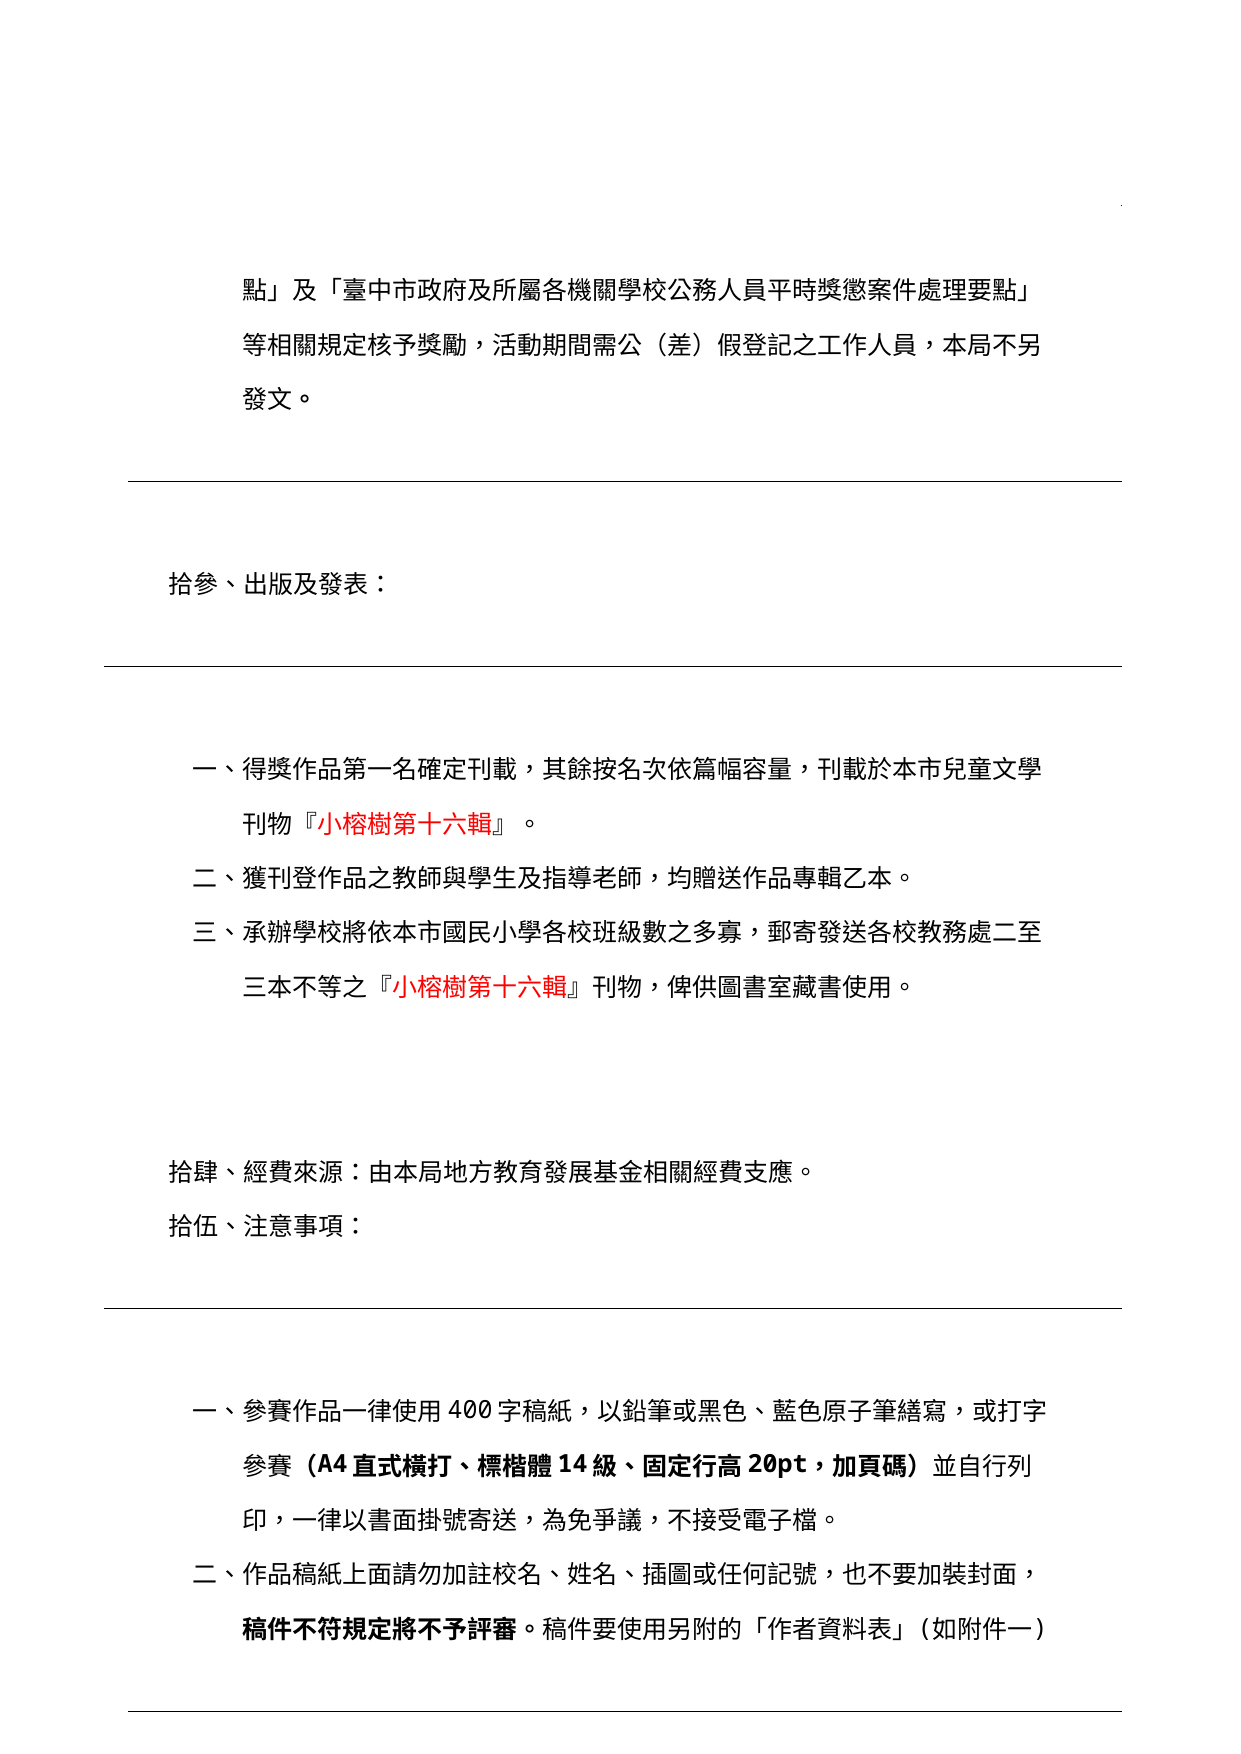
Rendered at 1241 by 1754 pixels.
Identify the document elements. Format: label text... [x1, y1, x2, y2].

subtitle 拾參、出版及發表： [104, 501, 1121, 665]
subtitle 三、承辦學校將依本市國民小學各校班級數之多寡，郵寄發送各校教務處二至三本不等之『小榕樹第十六輯』刊物，俾供圖書室藏書使用。 [128, 848, 1121, 1068]
subtitle 拾伍、注意事項： [104, 1142, 1121, 1307]
subtitle 拾肆、經費來源：由本局地方教育發展基金相關經費支應。 [104, 1088, 1121, 1142]
subtitle 二、作品稿紙上面請勿加註校名、姓名、插圖或任何記號，也不要加裝封面，稿件不符規定將不予評審。稿件要使用另附的「作者資料表」(如附件一)（【分為學生用與教師用之格式，請依使用者類別使用】，請一律以迴紋針夾在每件作品稿件之正面左上角。 [128, 1490, 1121, 1710]
subtitle 一、參賽作品一律使用400字稿紙，以鉛筆或黑色、藍色原子筆繕寫，或打字參賽（A4直式橫打、標楷體14級、固定行高20pt，加頁碼）並自行列印，一律以書面掛號寄送，為免爭議，不接受電子檔。 [128, 1328, 1121, 1490]
subtitle 二、獲刊登作品之教師與學生及指導老師，均贈送作品專輯乙本。 [128, 793, 1121, 848]
subtitle 一、得獎作品第一名確定刊載，其餘按名次依篇幅容量，刊載於本市兒童文學刊物『小榕樹第十六輯』。 [128, 686, 1121, 793]
subtitle 六、承辦本活動工作人員，得依「臺中市高級中等以下學校教育人員獎勵要點」及「臺中市政府及所屬各機關學校公務人員平時獎懲案件處理要點」等相關規定核予獎勵，活動期間需公（差）假登記之工作人員，本局不另發文。 [128, 207, 1121, 480]
